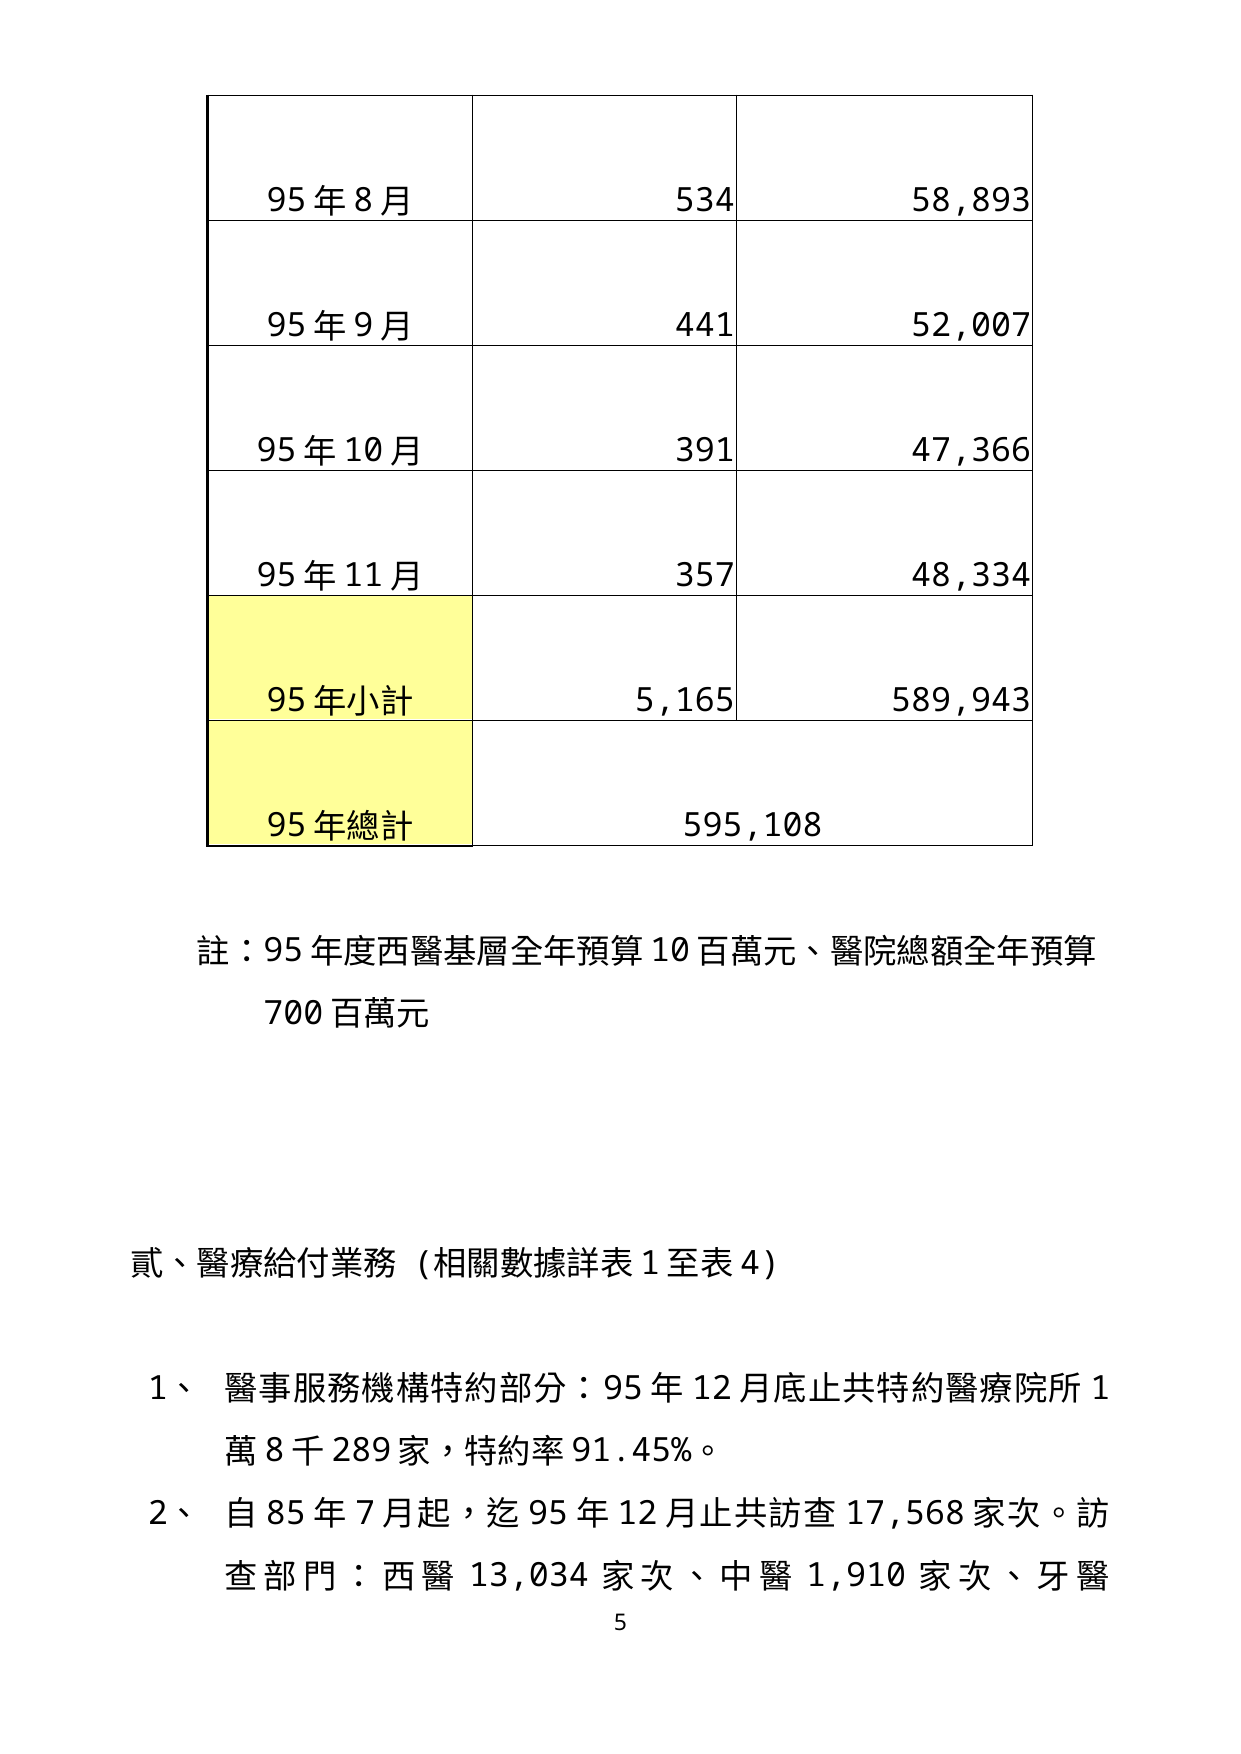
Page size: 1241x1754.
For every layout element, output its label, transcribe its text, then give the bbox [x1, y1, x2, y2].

table_cell 58,893 [737, 96, 1032, 219]
table_cell 95年8月 [209, 96, 472, 219]
table_cell 95年9月 [209, 221, 472, 344]
text 註：95年度西醫基層全年預算10百萬元、醫院總額全年預算700百萬元 [196, 907, 1110, 1032]
table_cell 95年總計 [209, 721, 472, 844]
table_cell 595,108 [473, 721, 1032, 844]
table_cell 95年10月 [209, 346, 472, 469]
table_cell 48,334 [737, 471, 1032, 594]
table_cell 534 [473, 96, 736, 219]
table_cell 5,165 [473, 596, 736, 719]
table_cell 95年11月 [209, 471, 472, 594]
table_cell 441 [473, 221, 736, 344]
table_cell 357 [473, 471, 736, 594]
table_cell 95年小計 [209, 596, 472, 719]
table_cell 52,007 [737, 221, 1032, 344]
text 貳、醫療給付業務 (相關數據詳表1至表4) [130, 1219, 1110, 1282]
table_cell 391 [473, 346, 736, 469]
list 自85年7月起，迄95年12月止共訪查17,568家次。訪查部門：西醫13,034家次、中醫1,910家次、牙醫1,523家次、藥局963家次、其他138家次，其中涉嫌違法函送檢警調單位辦理共827家次；訪查結果：違約記點(含扣減費用)以上7,664家次、其他（含限期改善、追扣費用）2,696家次、無違規7,206家次、複(續)查2家次。 [148, 1469, 1110, 1594]
table_cell 589,943 [737, 596, 1032, 719]
list 醫事服務機構特約部分：95年12月底止共特約醫療院所1萬8千289家，特約率91.45%。 [148, 1344, 1110, 1469]
table_cell 47,366 [737, 346, 1032, 469]
